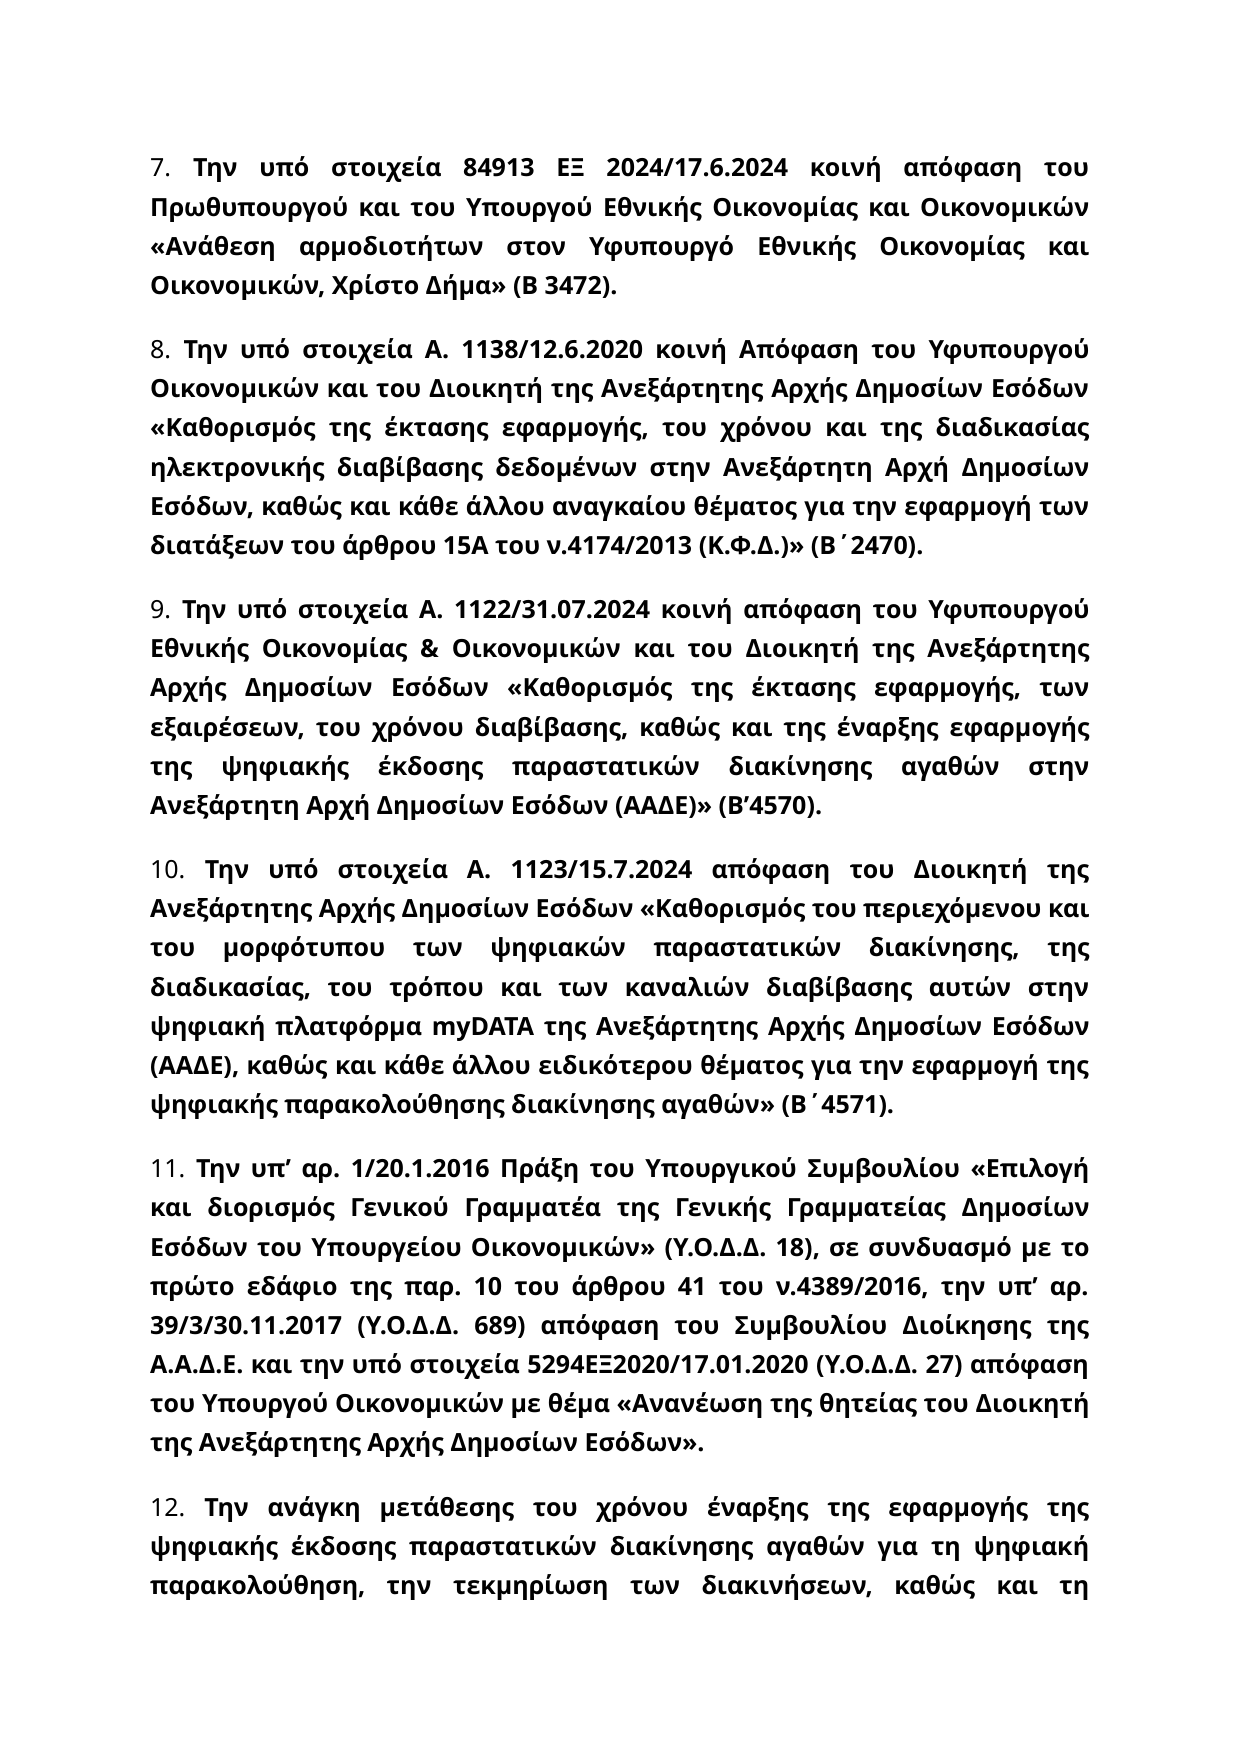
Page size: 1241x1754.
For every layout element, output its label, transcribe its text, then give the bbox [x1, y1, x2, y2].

text 11. Την υπ’ αρ. 1/20.1.2016 Πράξη του Υπουργικού Συμβουλίου «Επιλογή και διορισμός Γενικού Γραμματέα της Γενικής Γραμματείας Δημοσίων Εσόδων του Υπουργείου Οικονομικών» (Υ.Ο.Δ.Δ. 18), σε συνδυασμό με το πρώτο εδάφιο της παρ. 10 του άρθρου 41 του ν.4389/2016, την υπ’ αρ. 39/3/30.11.2017 (Υ.Ο.Δ.Δ. 689) απόφαση του Συμβουλίου Διοίκησης της Α.Α.Δ.Ε. και την υπό στοιχεία 5294ΕΞ2020/17.01.2020 (Υ.Ο.Δ.Δ. 27) απόφαση του Υπουργού Οικονομικών με θέμα «Ανανέωση της θητείας του Διοικητή της Ανεξάρτητης Αρχής Δημοσίων Εσόδων». [150, 1151, 1090, 1459]
text 10. Την υπό στοιχεία Α. 1123/15.7.2024 απόφαση του Διοικητή της Ανεξάρτητης Αρχής Δημοσίων Εσόδων «Καθορισμός του περιεχόμενου και του μορφότυπου των ψηφιακών παραστατικών διακίνησης, της διαδικασίας, του τρόπου και των καναλιών διαβίβασης αυτών στην ψηφιακή πλατφόρμα myDATA της Ανεξάρτητης Αρχής Δημοσίων Εσόδων (ΑΑΔΕ), καθώς και κάθε άλλου ειδικότερου θέματος για την εφαρμογή της ψηφιακής παρακολούθησης διακίνησης αγαθών» (Β΄4571). [150, 852, 1090, 1121]
text 7. Την υπό στοιχεία 84913 ΕΞ 2024/17.6.2024 κοινή απόφαση του Πρωθυπουργού και του Υπουργού Εθνικής Οικονομίας και Οικονομικών «Ανάθεση αρμοδιοτήτων στον Υφυπουργό Εθνικής Οικονομίας και Οικονομικών, Χρίστο Δήμα» (Β 3472). [150, 150, 1090, 302]
text 9. Την υπό στοιχεία Α. 1122/31.07.2024 κοινή απόφαση του Υφυπουργού Εθνικής Οικονομίας & Οικονομικών και του Διοικητή της Ανεξάρτητης Αρχής Δημοσίων Εσόδων «Καθορισμός της έκτασης εφαρμογής, των εξαιρέσεων, του χρόνου διαβίβασης, καθώς και της έναρξης εφαρμογής της ψηφιακής έκδοσης παραστατικών διακίνησης αγαθών στην Ανεξάρτητη Αρχή Δημοσίων Εσόδων (ΑΑΔΕ)» (Β’4570). [150, 592, 1090, 822]
text 8. Την υπό στοιχεία Α. 1138/12.6.2020 κοινή Απόφαση του Υφυπουργού Οικονομικών και του Διοικητή της Ανεξάρτητης Αρχής Δημοσίων Εσόδων «Καθορισμός της έκτασης εφαρμογής, του χρόνου και της διαδικασίας ηλεκτρονικής διαβίβασης δεδομένων στην Ανεξάρτητη Αρχή Δημοσίων Εσόδων, καθώς και κάθε άλλου αναγκαίου θέματος για την εφαρμογή των διατάξεων του άρθρου 15Α του ν.4174/2013 (Κ.Φ.Δ.)» (Β΄2470). [150, 332, 1090, 562]
text 12. Την ανάγκη μετάθεσης του χρόνου έναρξης της εφαρμογής της ψηφιακής έκδοσης παραστατικών διακίνησης αγαθών για τη ψηφιακή παρακολούθηση, την τεκμηρίωση των διακινήσεων, καθώς και τη [150, 1489, 1090, 1602]
